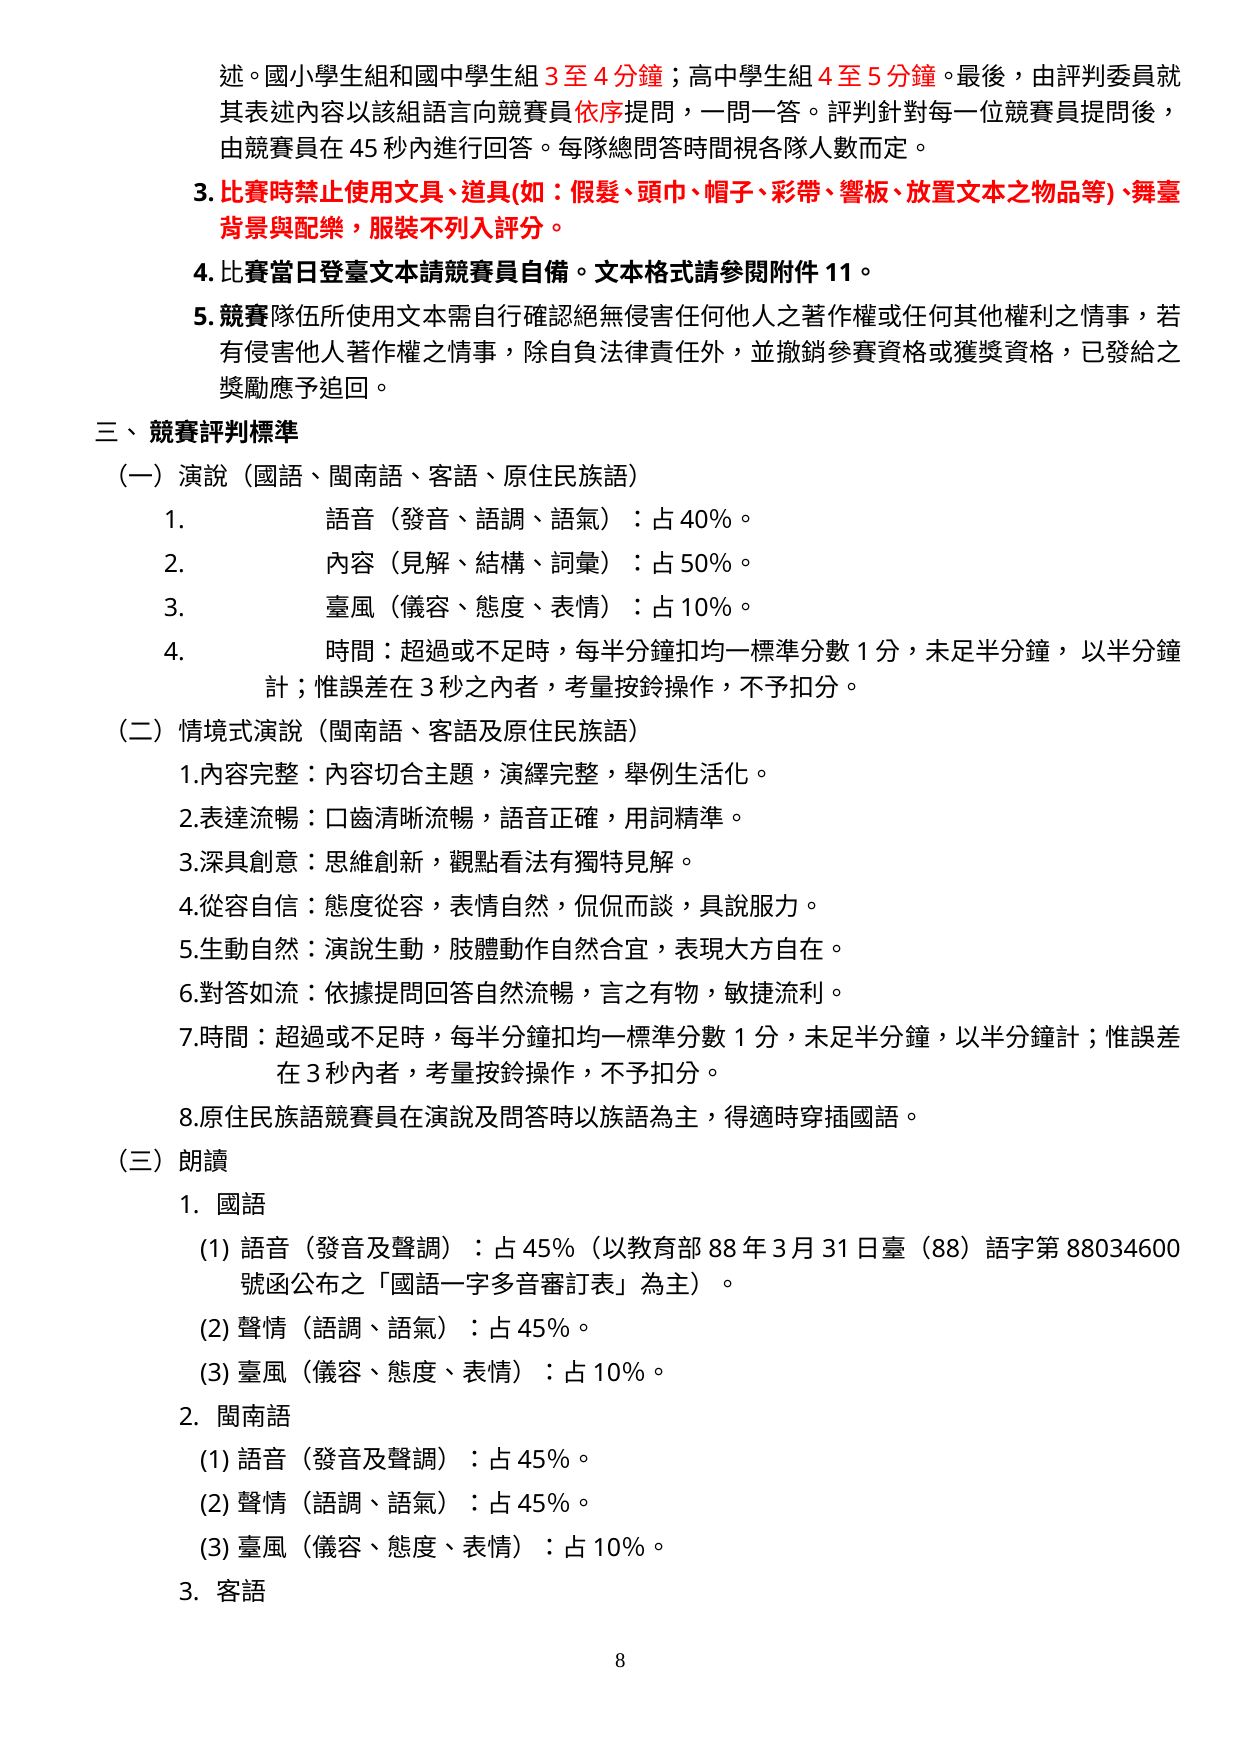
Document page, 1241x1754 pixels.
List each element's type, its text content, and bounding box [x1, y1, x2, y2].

list 語音（發音及聲調）：占45％。 [200, 1440, 1181, 1476]
list 聲情（語調、語氣）：占45％。 [200, 1309, 1181, 1345]
list 客語 [178, 1571, 1181, 1607]
list 內容（見解、結構、詞彙）：占50％。 [164, 544, 1181, 580]
list 臺風（儀容、態度、表情）：占10％。 [164, 587, 1181, 624]
list 原住民族語競賽員在演說及問答時以族語為主，得適時穿插國語。 [178, 1097, 1181, 1134]
list 聲情（語調、語氣）：占45％。 [200, 1484, 1181, 1520]
list 時間：超過或不足時，每半分鐘扣均一標準分數1分，未足半分鐘， 以半分鐘計；惟誤差在3秒之內者，考量按鈴操作，不予扣分。 [164, 631, 1181, 704]
list 時間：超過或不足時，每半分鐘扣均一標準分數 1 分，未足半分鐘，以半分鐘計；惟誤差在3秒內者，考量按鈴操作，不予扣分。 [178, 1017, 1181, 1090]
list 語音（發音及聲調）：占45％（以教育部88年3月31日臺（88）語字第88034600號函公布之「國語一字多音審訂表」為主）。 [200, 1229, 1181, 1301]
list 競賽評判標準 [94, 412, 1181, 449]
list 語音（發音、語調、語氣）：占40％。 [164, 500, 1181, 536]
list 從容自信：態度從容，表情自然，侃侃而談，具說服力。 [178, 886, 1181, 922]
list 內容完整：內容切合主題，演繹完整，舉例生活化。 [178, 755, 1181, 791]
list 對答如流：依據提問回答自然流暢，言之有物，敏捷流利。 [178, 974, 1181, 1010]
list 競賽隊伍所使用文本需自行確認絕無侵害任何他人之著作權或任何其他權利之情事，若有侵害他人著作權之情事，除自負法律責任外，並撤銷參賽資格或獲獎資格，已發給之獎勵應予追回。 [193, 296, 1181, 405]
list 國語 [178, 1185, 1181, 1221]
list 情境式演說（閩南語、客語及原住民族語） [103, 711, 1181, 747]
list 深具創意：思維創新，觀點看法有獨特見解。 [178, 842, 1181, 879]
list 演說（國語、閩南語、客語、原住民族語） [103, 456, 1181, 492]
list 比賽時禁止使用文具、道具(如：假髮、頭巾、帽子、彩帶、響板、放置文本之物品等)、舞臺背景與配樂，服裝不列入評分。 [193, 172, 1181, 245]
list 述。國小學生組和國中學生組3至4分鐘；高中學生組4至5分鐘。最後，由評判委員就其表述內容以該組語言向競賽員依序提問，一問一答。評判針對每一位競賽員提問後，由競賽員在45秒內進行回答。每隊總問答時間視各隊人數而定。 [193, 56, 1181, 165]
list 生動自然：演說生動，肢體動作自然合宜，表現大方自在。 [178, 930, 1181, 966]
list 朗讀 [103, 1141, 1181, 1177]
list 臺風（儀容、態度、表情）：占10％。 [200, 1527, 1181, 1564]
list 比賽當日登臺文本請競賽員自備。文本格式請參閱附件11。 [193, 252, 1181, 289]
list 閩南語 [178, 1396, 1181, 1432]
list 臺風（儀容、態度、表情）：占10％。 [200, 1352, 1181, 1389]
list 表達流暢：口齒清晰流暢，語音正確，用詞精準。 [178, 799, 1181, 835]
